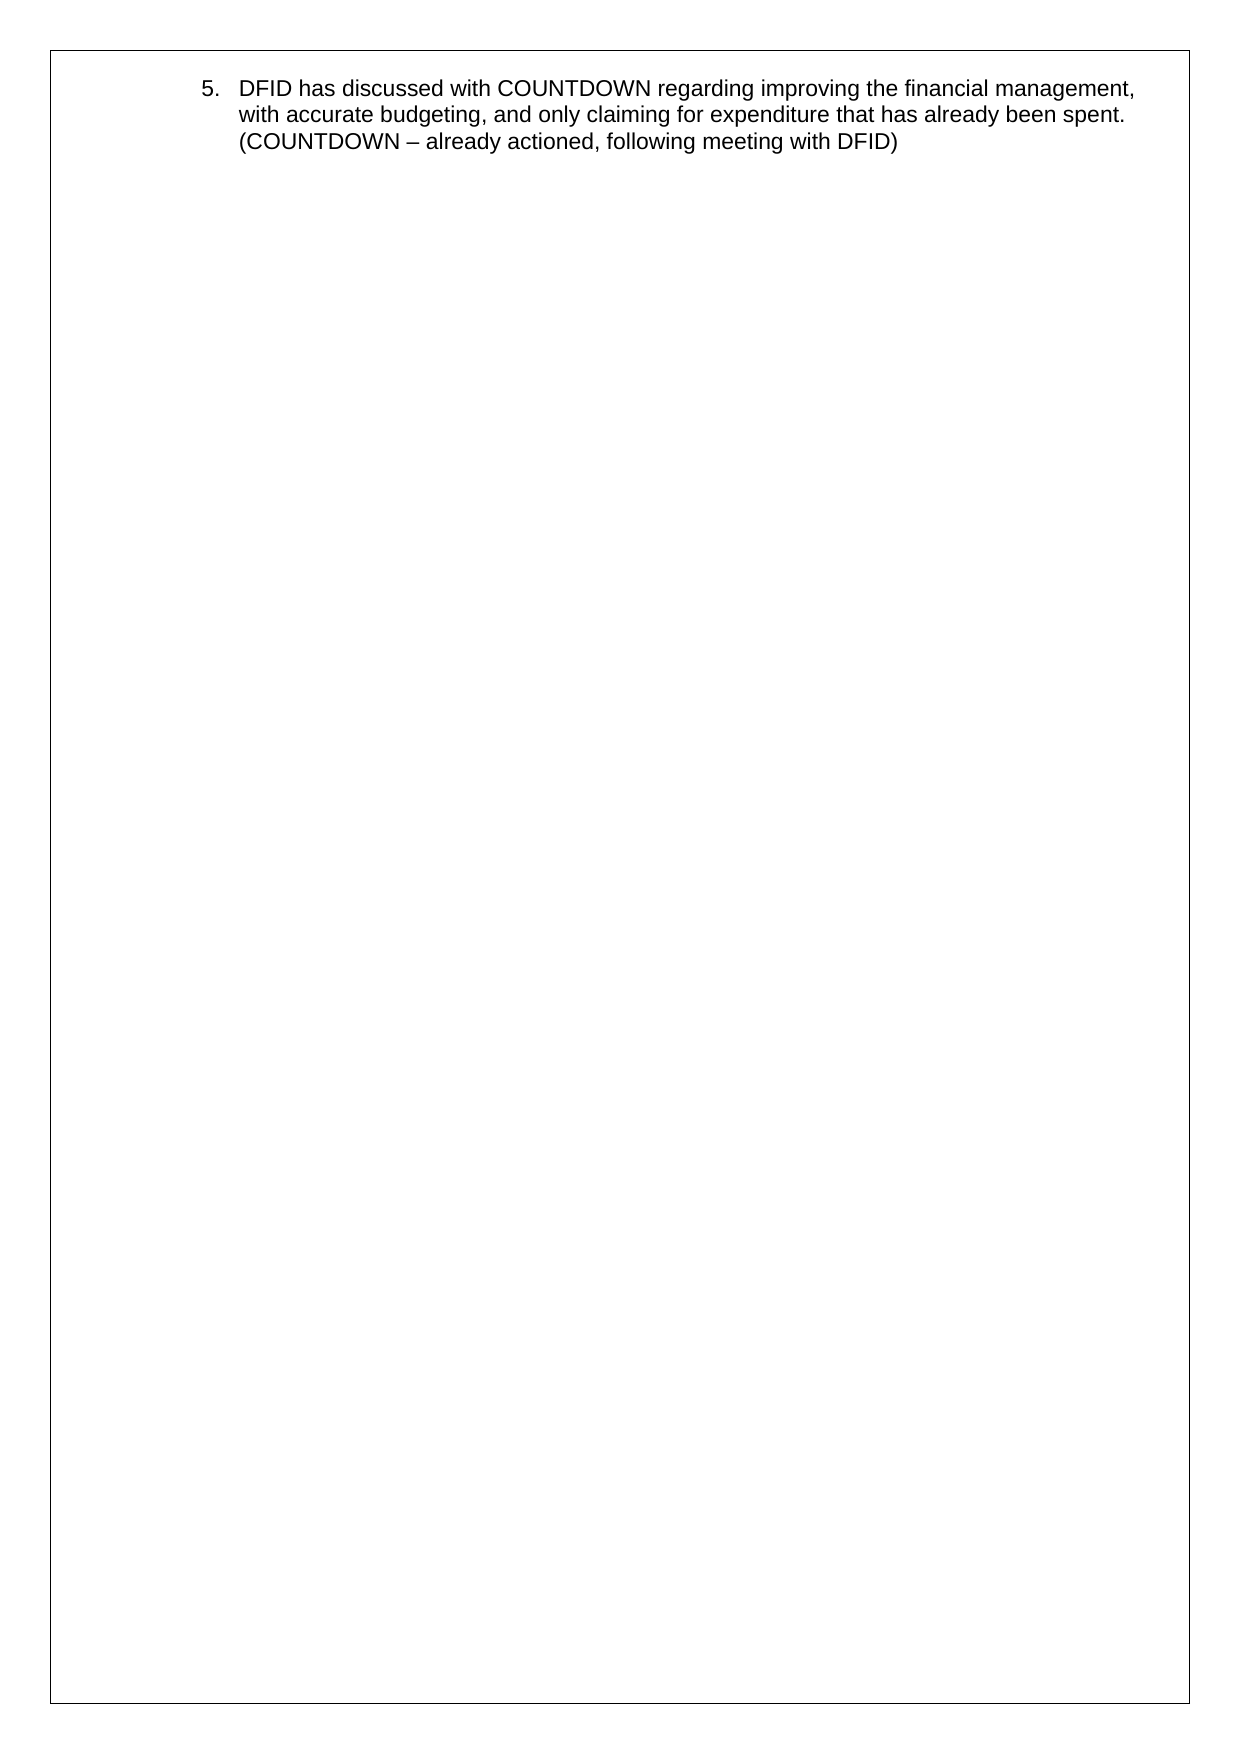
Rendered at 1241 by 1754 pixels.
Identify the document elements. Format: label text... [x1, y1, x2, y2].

list DFID has discussed with COUNTDOWN regarding improving the financial management, with accurate budgeting, and only claiming for expenditure that has already been spent. (COUNTDOWN – already actioned, following meeting with DFID) [201, 75, 1152, 154]
